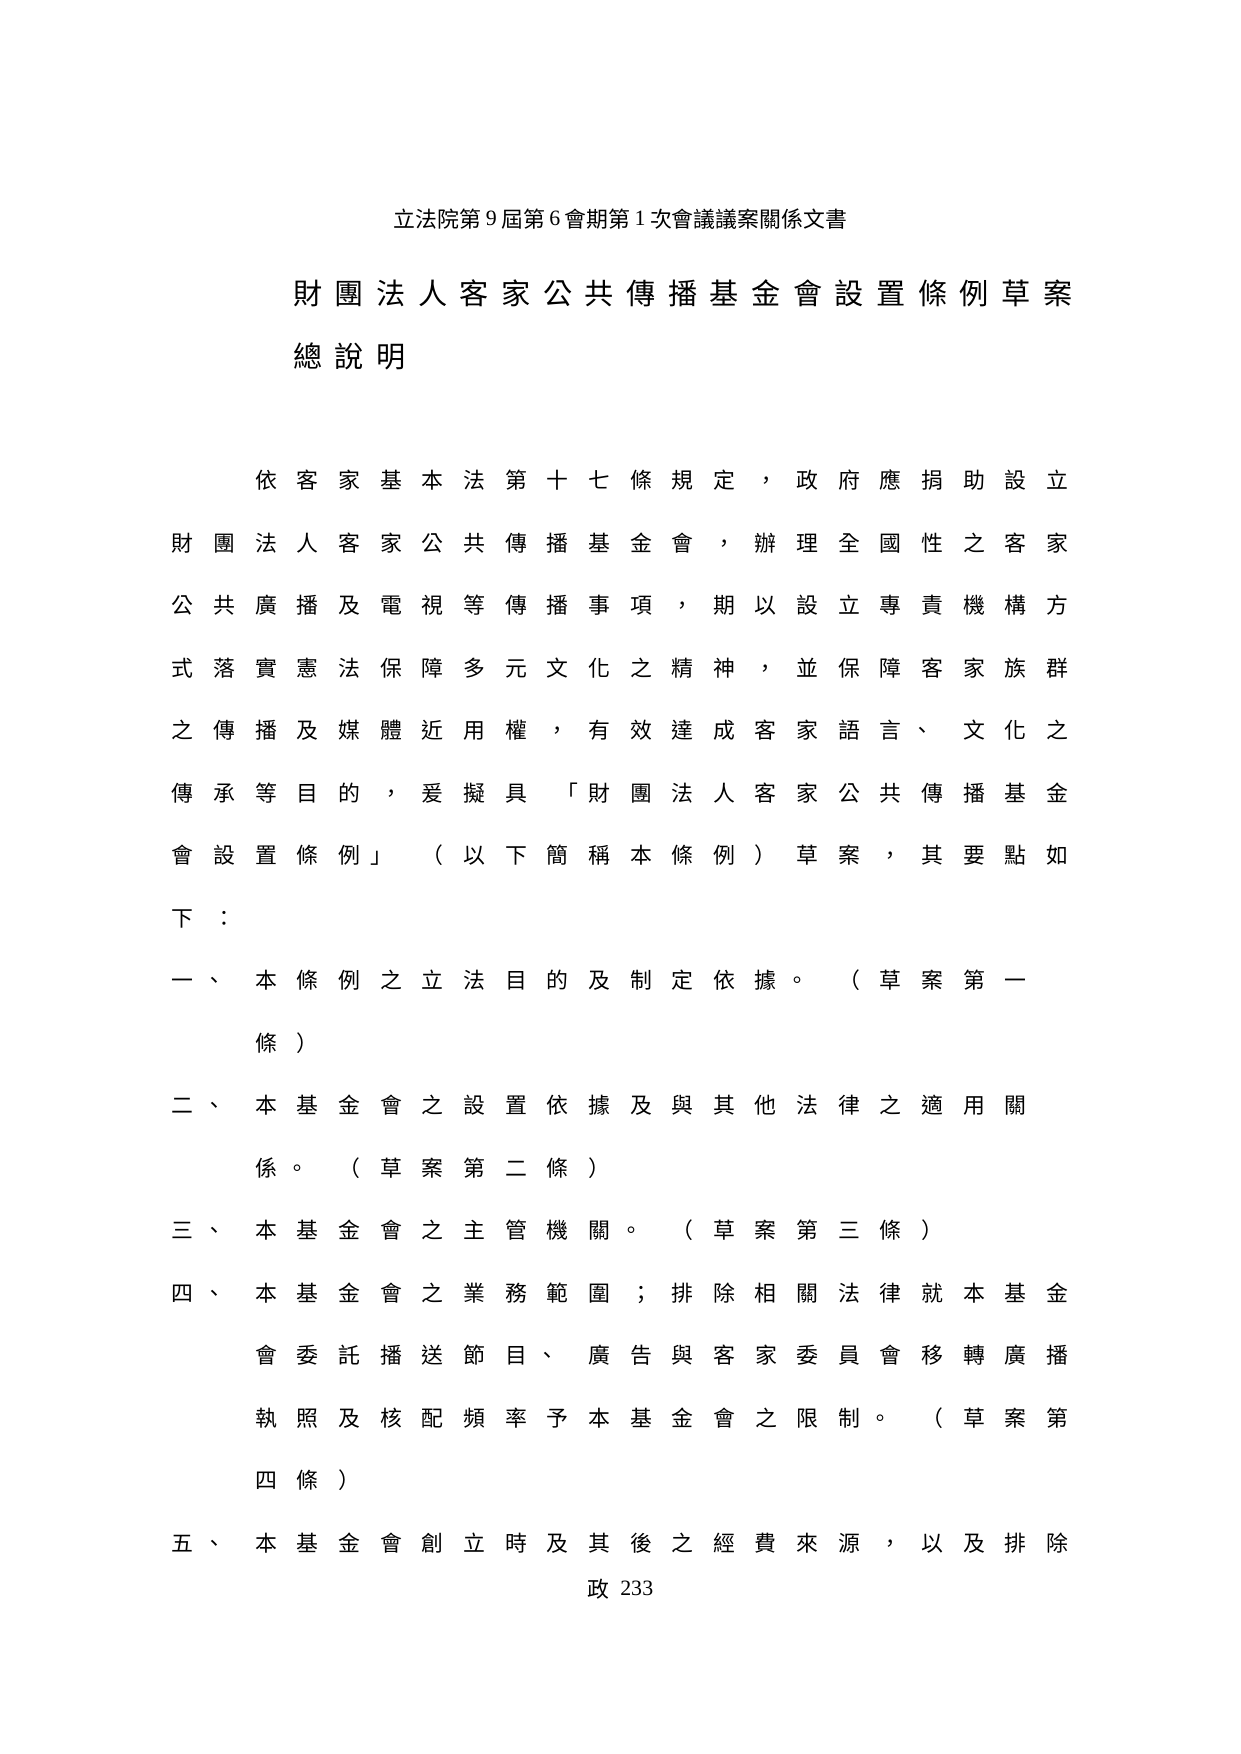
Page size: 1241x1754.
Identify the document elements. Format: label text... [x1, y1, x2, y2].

text 二、本基金會之設置依據及與其他法律之適用關係。（草案第二條） [162, 1063, 1078, 1188]
text 五、本基金會創立時及其後之經費來源，以及排除 [162, 1500, 1078, 1563]
text 依客家基本法第十七條規定，政府應捐助設立財團法人客家公共傳播基金會，辦理全國性之客家公共廣播及電視等傳播事項，期以設立專責機構方式落實憲法保障多元文化之精神，並保障客家族群之傳播及媒體近用權，有效達成客家語言、文化之傳承等目的，爰擬具「財團法人客家公共傳播基金會設置條例」（以下簡稱本條例）草案，其要點如下： [162, 438, 1078, 938]
text 一、本條例之立法目的及制定依據。（草案第一條） [162, 938, 1078, 1063]
text 三、本基金會之主管機關。（草案第三條） [162, 1188, 1078, 1250]
text 四、本基金會之業務範圍；排除相關法律就本基金會委託播送節目、廣告與客家委員會移轉廣播執照及核配頻率予本基金會之限制。（草案第四條） [162, 1250, 1078, 1500]
text 財團法人客家公共傳播基金會設置條例草案總說明 [272, 250, 1078, 375]
